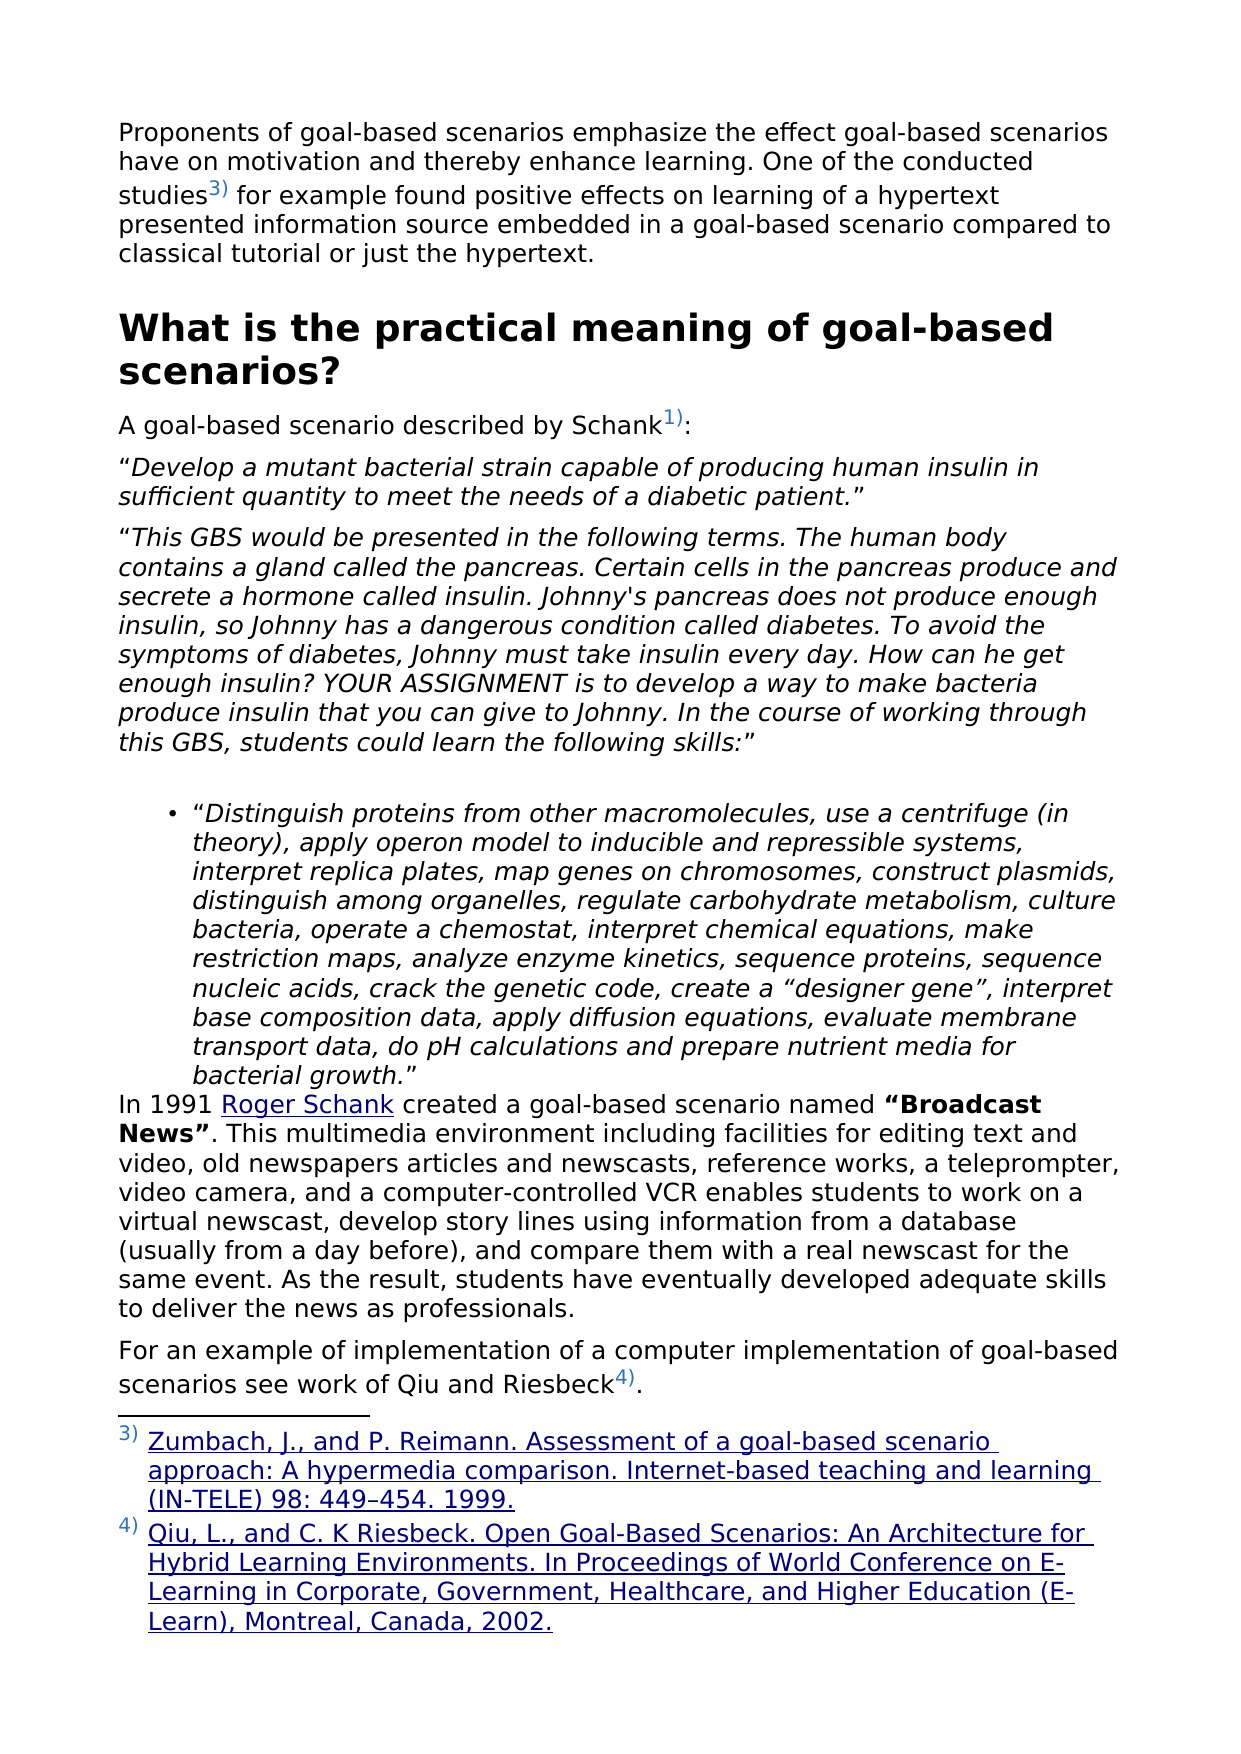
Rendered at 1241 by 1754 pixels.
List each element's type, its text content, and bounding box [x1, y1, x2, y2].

list “Distinguish proteins from other macromolecules, use a centrifuge (in theory), apply operon model to inducible and repressible systems, interpret replica plates, map genes on chromosomes, construct plasmids, distinguish among organelles, regulate carbohydrate metabolism, culture bacteria, operate a chemostat, interpret chemical equations, make restriction maps, analyze enzyme kinetics, sequence proteins, sequence nucleic acids, crack the genetic code, create a “designer gene”, interpret base composition data, apply diffusion equations, evaluate membrane transport data, do pH calculations and prepare nutrient media for bacterial growth.” [177, 799, 1122, 1091]
text For an example of implementation of a computer implementation of goal-based scenarios see work of Qiu and Riesbeck. [118, 1336, 1122, 1399]
text A goal-based scenario described by Schank1): [118, 406, 1122, 440]
text “Develop a mutant bacterial strain capable of producing human insulin in sufficient quantity to meet the needs of a diabetic patient.” [118, 453, 1122, 511]
text Qiu, L., and C. K Riesbeck. Open Goal-Based Scenarios: An Architecture for Hybrid Learning Environments. In Proceedings of World Conference on E-Learning in Corporate, Government, Healthcare, and Higher Education (E-Learn), Montreal, Canada, 2002. [118, 1514, 1122, 1636]
text Zumbach, J., and P. Reimann. Assessment of a goal-based scenario approach: A hypermedia comparison. Internet-based teaching and learning (IN-TELE) 98: 449–454. 1999. [118, 1422, 1122, 1514]
text “This GBS would be presented in the following terms. The human body contains a gland called the pancreas. Certain cells in the pancreas produce and secrete a hormone called insulin. Johnny's pancreas does not produce enough insulin, so Johnny has a dangerous condition called diabetes. To avoid the symptoms of diabetes, Johnny must take insulin every day. How can he get enough insulin? YOUR ASSIGNMENT is to develop a way to make bacteria produce insulin that you can give to Johnny. In the course of working through this GBS, students could learn the following skills:” [118, 523, 1122, 757]
text In 1991 Roger Schank created a goal-based scenario named “Broadcast News”. This multimedia environment including facilities for editing text and video, old newspapers articles and newscasts, reference works, a teleprompter, video camera, and a computer-controlled VCR enables students to work on a virtual newscast, develop story lines using information from a database (usually from a day before), and compare them with a real newscast for the same event. As the result, students have eventually developed adequate skills to deliver the news as professionals. [118, 1091, 1122, 1324]
text Proponents of goal-based scenarios emphasize the effect goal-based scenarios have on motivation and thereby enhance learning. One of the conducted studies for example found positive effects on learning of a hypertext presented information source embedded in a goal-based scenario compared to classical tutorial or just the hypertext. [118, 118, 1122, 269]
subtitle What is the practical meaning of goal-based scenarios? [118, 306, 1122, 394]
